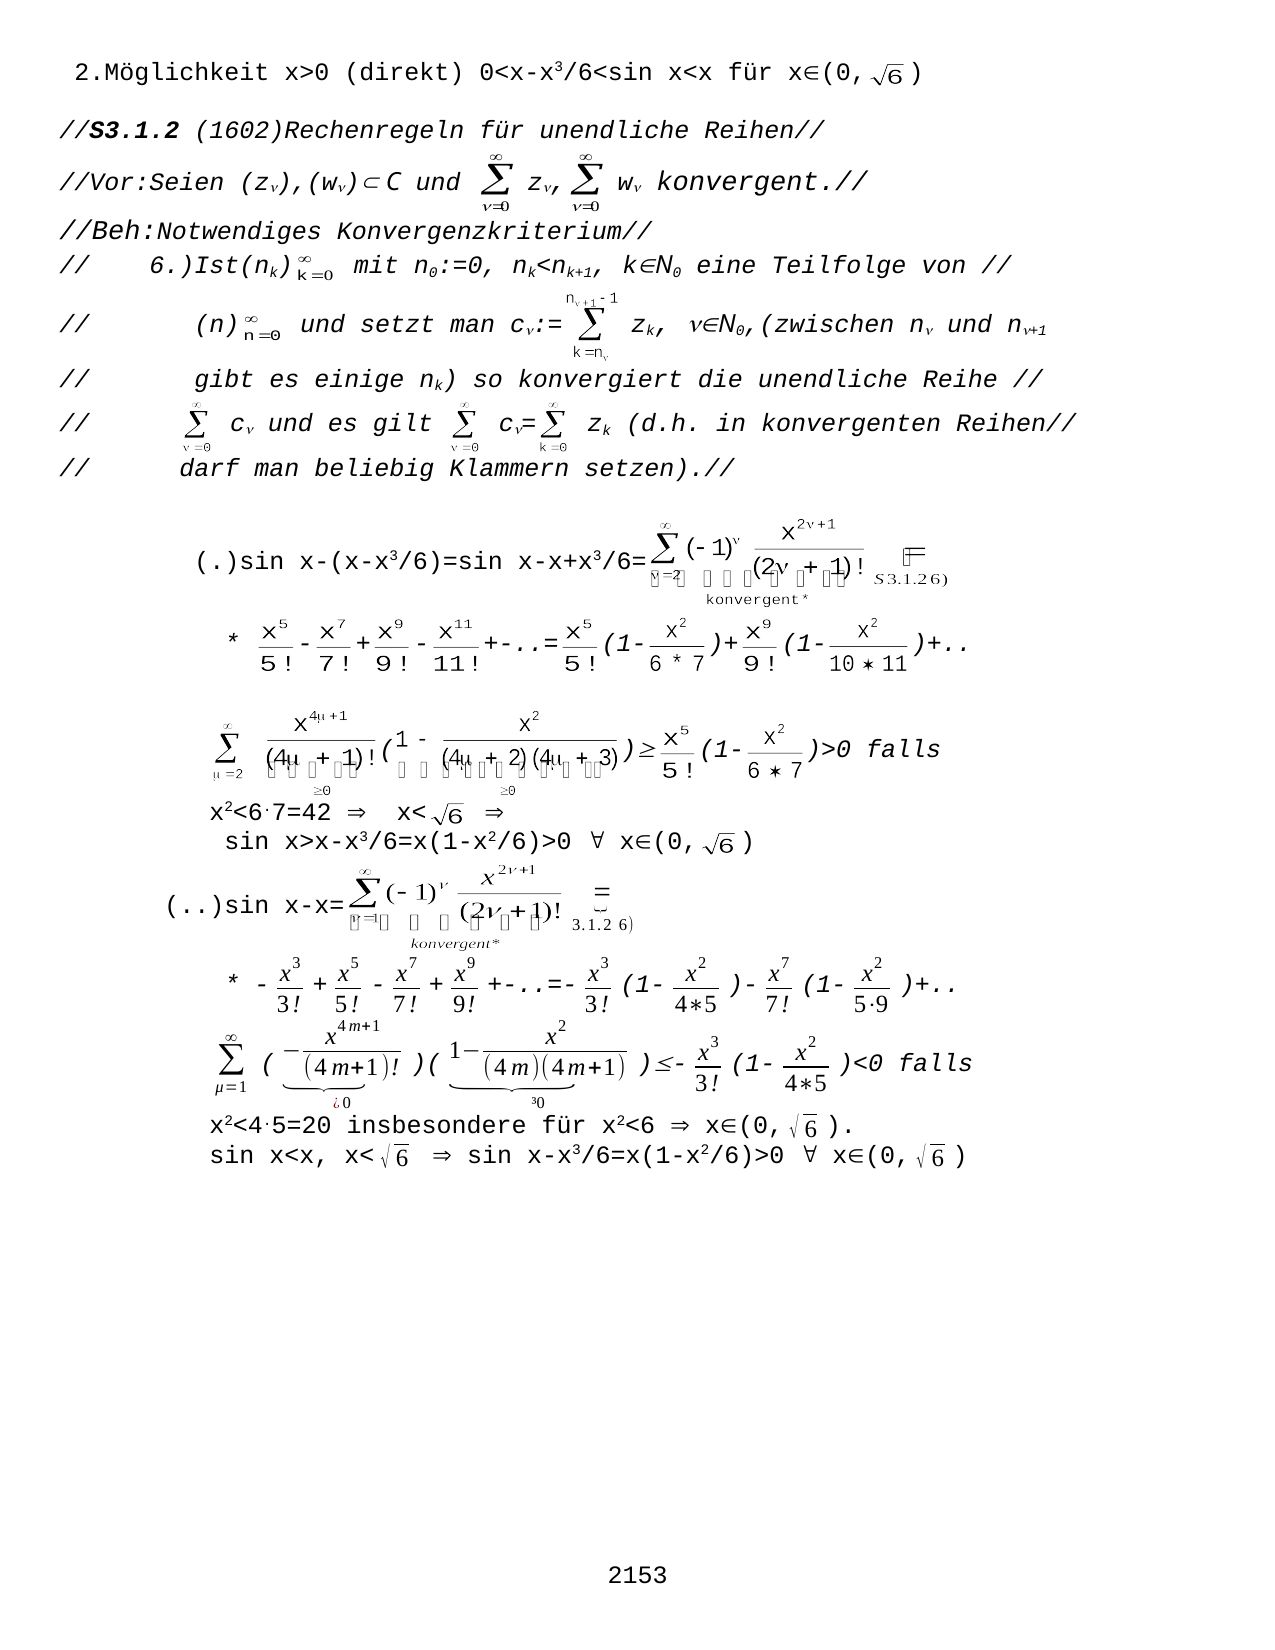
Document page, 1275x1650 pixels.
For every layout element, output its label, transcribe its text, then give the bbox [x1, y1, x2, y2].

text ()()-(1-)<0 falls [59, 1018, 1216, 1112]
text 2.Möglichkeit x>0 (direkt) 0<x-x3/6<sin x<x für x(0,) [59, 59, 1216, 89]
text sin x<x, x<  sin x-x3/6=x(1-x2/6)>0  x(0,) [59, 1142, 1216, 1172]
text x2<6.7=42  x<  [59, 798, 1216, 828]
text (.)sin x-(x-x3/6)=sin x-x+x3/6= [59, 512, 1216, 613]
text (..)sin x-x= [59, 858, 1216, 955]
text //Vor:Seien (z),(w) C und z,w konvergent.// [59, 146, 1216, 216]
text // (n) und setzt man c:=zk, N0,(zwischen n und n+1 [59, 286, 1216, 366]
text // darf man beliebig Klammern setzen).// [59, 456, 1216, 484]
subtitle //S3.1.2 (1602)Rechenregeln für unendliche Reihen// [59, 117, 1216, 146]
text // gibt es einige nk) so konvergiert die unendliche Reihe // [59, 366, 1216, 395]
text // 6.)Ist(nk) mit n0:=0, nk<nk+1, kN0 eine Teilfolge von // [59, 247, 1216, 286]
text sin x>x-x3/6=x(1-x2/6)>0  x(0,) [59, 828, 1216, 858]
text //Beh:Notwendiges Konvergenzkriterium// [59, 216, 1216, 247]
text * -+-++-..=-(1-)-(1-)+.. [59, 955, 1216, 1018]
text x2<4.5=20 insbesondere für x2<6  x(0,). [59, 1112, 1216, 1142]
text // c und es gilt c=zk (d.h. in konvergenten Reihen// [59, 395, 1216, 456]
text * -+-+-..=(1-)+(1-)+.. [59, 613, 1216, 676]
text ()(1-)>0 falls [59, 704, 1216, 798]
